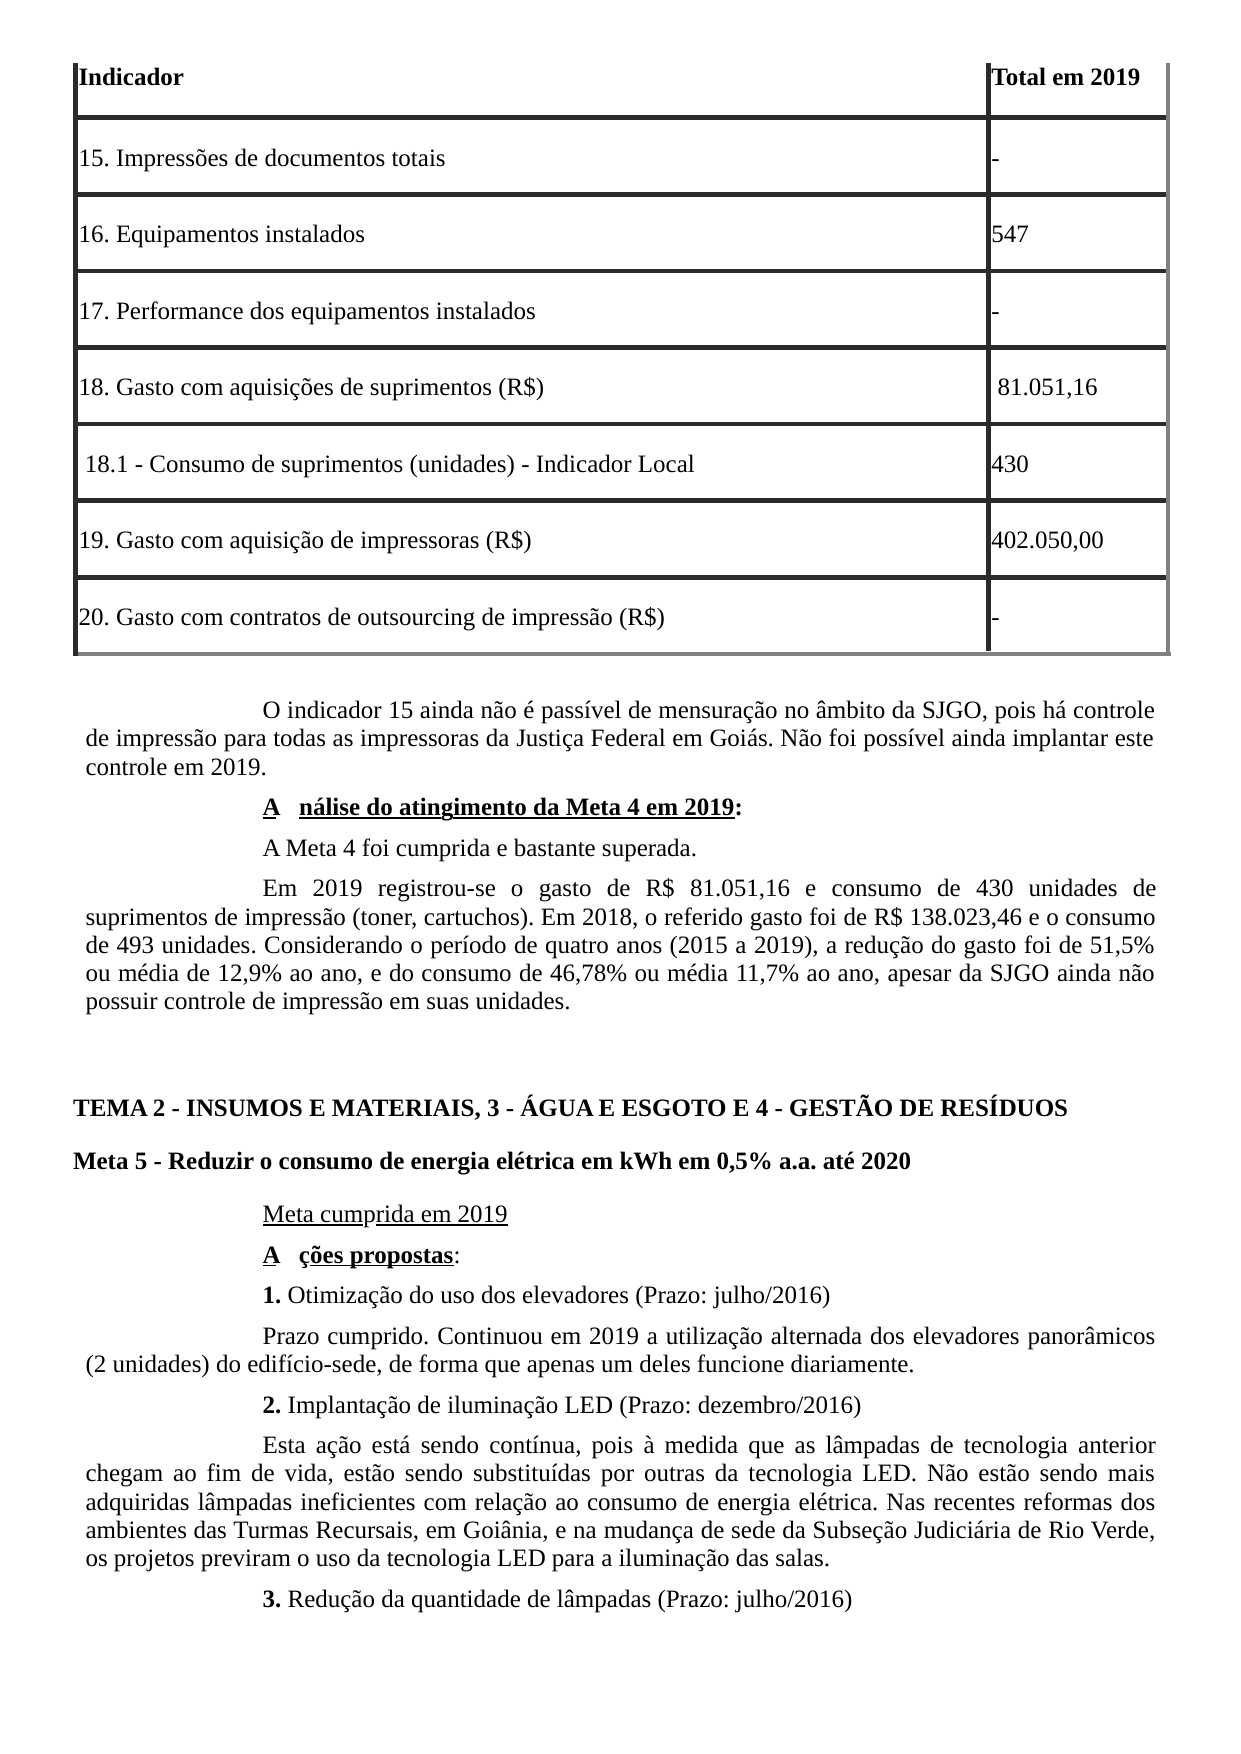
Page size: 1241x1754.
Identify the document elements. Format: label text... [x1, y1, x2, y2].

subtitle TEMA 2 - INSUMOS E MATERIAIS, 3 - ÁGUA E ESGOTO E 4 - GESTÃO DE RESÍDUOS [73, 1093, 1188, 1121]
table_cell 402.050,00 [991, 503, 1166, 575]
list Otimização do uso dos elevadores (Prazo: julho/2016) [262, 1280, 1188, 1309]
table_header Total em 2019 [991, 63, 1166, 115]
table_cell 17. Performance dos equipamentos instalados [78, 273, 986, 345]
table_cell 20. Gasto com contratos de outsourcing de impressão (R$) [78, 580, 986, 651]
table_cell 19. Gasto com aquisição de impressoras (R$) [78, 503, 986, 575]
table_cell 18. Gasto com aquisições de suprimentos (R$) [78, 350, 986, 422]
subtitle A nálise do atingimento da Meta 4 em 2019: [262, 792, 1188, 821]
text Em 2019 registrou-se o gasto de R$ 81.051,16 e consumo de 430 unidades de suprimentos de impressão (toner, cartuchos). Em 2018, o referido gasto foi de R$ 138.023,46 e o consumo de 493 unidades. Considerando o período de quatro anos (2015 a 2019), a redução do gasto foi de 51,5% ou média de 12,9% ao ano, e do consumo de 46,78% ou média 11,7% ao ano, apesar da SJGO ainda não possuir controle de impressão em suas unidades. [85, 874, 1157, 1015]
table_cell - [991, 120, 1166, 192]
list Redução da quantidade de lâmpadas (Prazo: julho/2016) [262, 1584, 1188, 1613]
table_cell 430 [991, 426, 1166, 498]
table_cell 81.051,16 [991, 350, 1166, 422]
text A Meta 4 foi cumprida e bastante superada. [262, 833, 1188, 862]
text O indicador 15 ainda não é passível de mensuração no âmbito da SJGO, pois há controle de impressão para todas as impressoras da Justiça Federal em Goiás. Não foi possível ainda implantar este controle em 2019. [85, 696, 1156, 780]
text Prazo cumprido. Continuou em 2019 a utilização alternada dos elevadores panorâmicos (2 unidades) do edifício-sede, de forma que apenas um deles funcione diariamente. [85, 1322, 1156, 1378]
table_cell - [991, 273, 1166, 345]
text Esta ação está sendo contínua, pois à medida que as lâmpadas de tecnologia anterior chegam ao fim de vida, estão sendo substituídas por outras da tecnologia LED. Não estão sendo mais adquiridas lâmpadas ineficientes com relação ao consumo de energia elétrica. Nas recentes reformas dos ambientes das Turmas Recursais, em Goiânia, e na mudança de sede da Subseção Judiciária de Rio Verde, os projetos previram o uso da tecnologia LED para a iluminação das salas. [85, 1431, 1157, 1572]
text Meta 5 - Reduzir o consumo de energia elétrica em kWh em 0,5% a.a. até 2020 [73, 1146, 1188, 1174]
table_cell 16. Equipamentos instalados [78, 197, 986, 268]
subtitle A ções propostas: [262, 1240, 1188, 1268]
text Meta cumprida em 2019 [262, 1199, 1188, 1228]
table_cell - [991, 580, 1166, 651]
table_cell 15. Impressões de documentos totais [78, 120, 986, 192]
table_header Indicador [78, 63, 986, 115]
table_cell 547 [991, 197, 1166, 268]
table_cell 18.1 - Consumo de suprimentos (unidades) - Indicador Local [78, 426, 986, 498]
list Implantação de iluminação LED (Prazo: dezembro/2016) [262, 1390, 1188, 1419]
